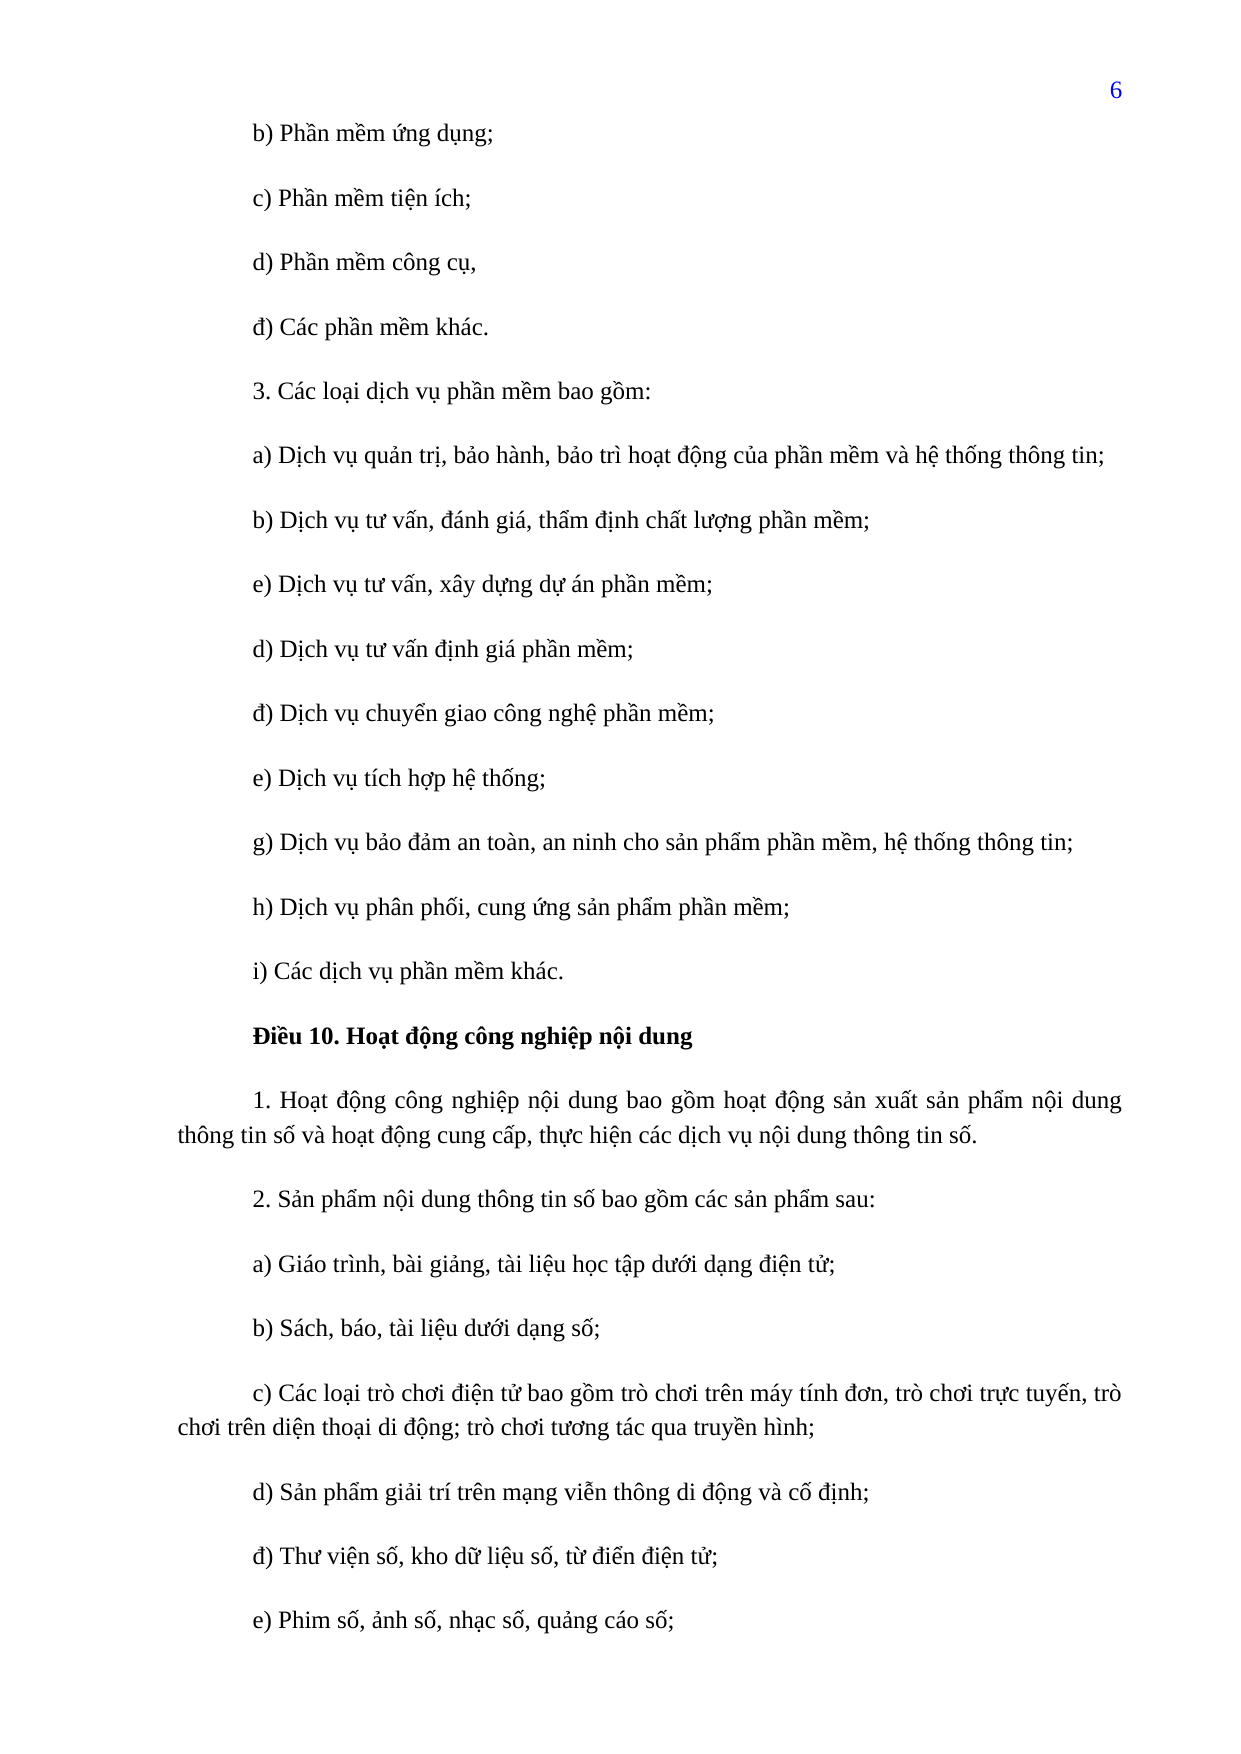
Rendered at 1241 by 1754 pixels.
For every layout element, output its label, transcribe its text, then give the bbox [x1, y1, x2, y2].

text 2. Sản phẩm nội dung thông tin số bao gồm các sản phẩm sau: [177, 1184, 1122, 1213]
text đ) Thư viện số, kho dữ liệu số, từ điển điện tử; [177, 1541, 1122, 1570]
text d) Sản phẩm giải trí trên mạng viễn thông di động và cố định; [177, 1477, 1122, 1505]
text e) Dịch vụ tư vấn, xây dựng dự án phần mềm; [177, 569, 1122, 598]
text b) Dịch vụ tư vấn, đánh giá, thẩm định chất lượng phần mềm; [177, 505, 1122, 534]
text a) Giáo trình, bài giảng, tài liệu học tập dưới dạng điện tử; [177, 1249, 1122, 1277]
text c) Phần mềm tiện ích; [177, 183, 1122, 211]
text 1. Hoạt động công nghiệp nội dung bao gồm hoạt động sản xuất sản phẩm nội dung thông tin số và hoạt động cung cấp, thực hiện các dịch vụ nội dung thông tin số. [177, 1085, 1122, 1148]
text b) Phần mềm ứng dụng; [177, 118, 1122, 147]
text h) Dịch vụ phân phối, cung ứng sản phẩm phần mềm; [177, 892, 1122, 921]
text 3. Các loại dịch vụ phần mềm bao gồm: [177, 376, 1122, 405]
text d) Phần mềm công cụ, [177, 247, 1122, 276]
text b) Sách, báo, tài liệu dưới dạng số; [177, 1313, 1122, 1342]
text i) Các dịch vụ phần mềm khác. [177, 956, 1122, 985]
text d) Dịch vụ tư vấn định giá phần mềm; [177, 634, 1122, 663]
text c) Các loại trò chơi điện tử bao gồm trò chơi trên máy tính đơn, trò chơi trực tuyến, trò chơi trên diện thoại di động; trò chơi tương tác qua truyền hình; [177, 1378, 1122, 1441]
text đ) Các phần mềm khác. [177, 312, 1122, 340]
text e) Dịch vụ tích hợp hệ thống; [177, 763, 1122, 792]
text g) Dịch vụ bảo đảm an toàn, an ninh cho sản phẩm phần mềm, hệ thống thông tin; [177, 827, 1122, 856]
text a) Dịch vụ quản trị, bảo hành, bảo trì hoạt động của phần mềm và hệ thống thông tin; [177, 441, 1122, 469]
text Điều 10. Hoạt động công nghiệp nội dung [177, 1021, 1122, 1049]
text đ) Dịch vụ chuyển giao công nghệ phần mềm; [177, 698, 1122, 727]
text e) Phim số, ảnh số, nhạc số, quảng cáo số; [177, 1606, 1122, 1634]
